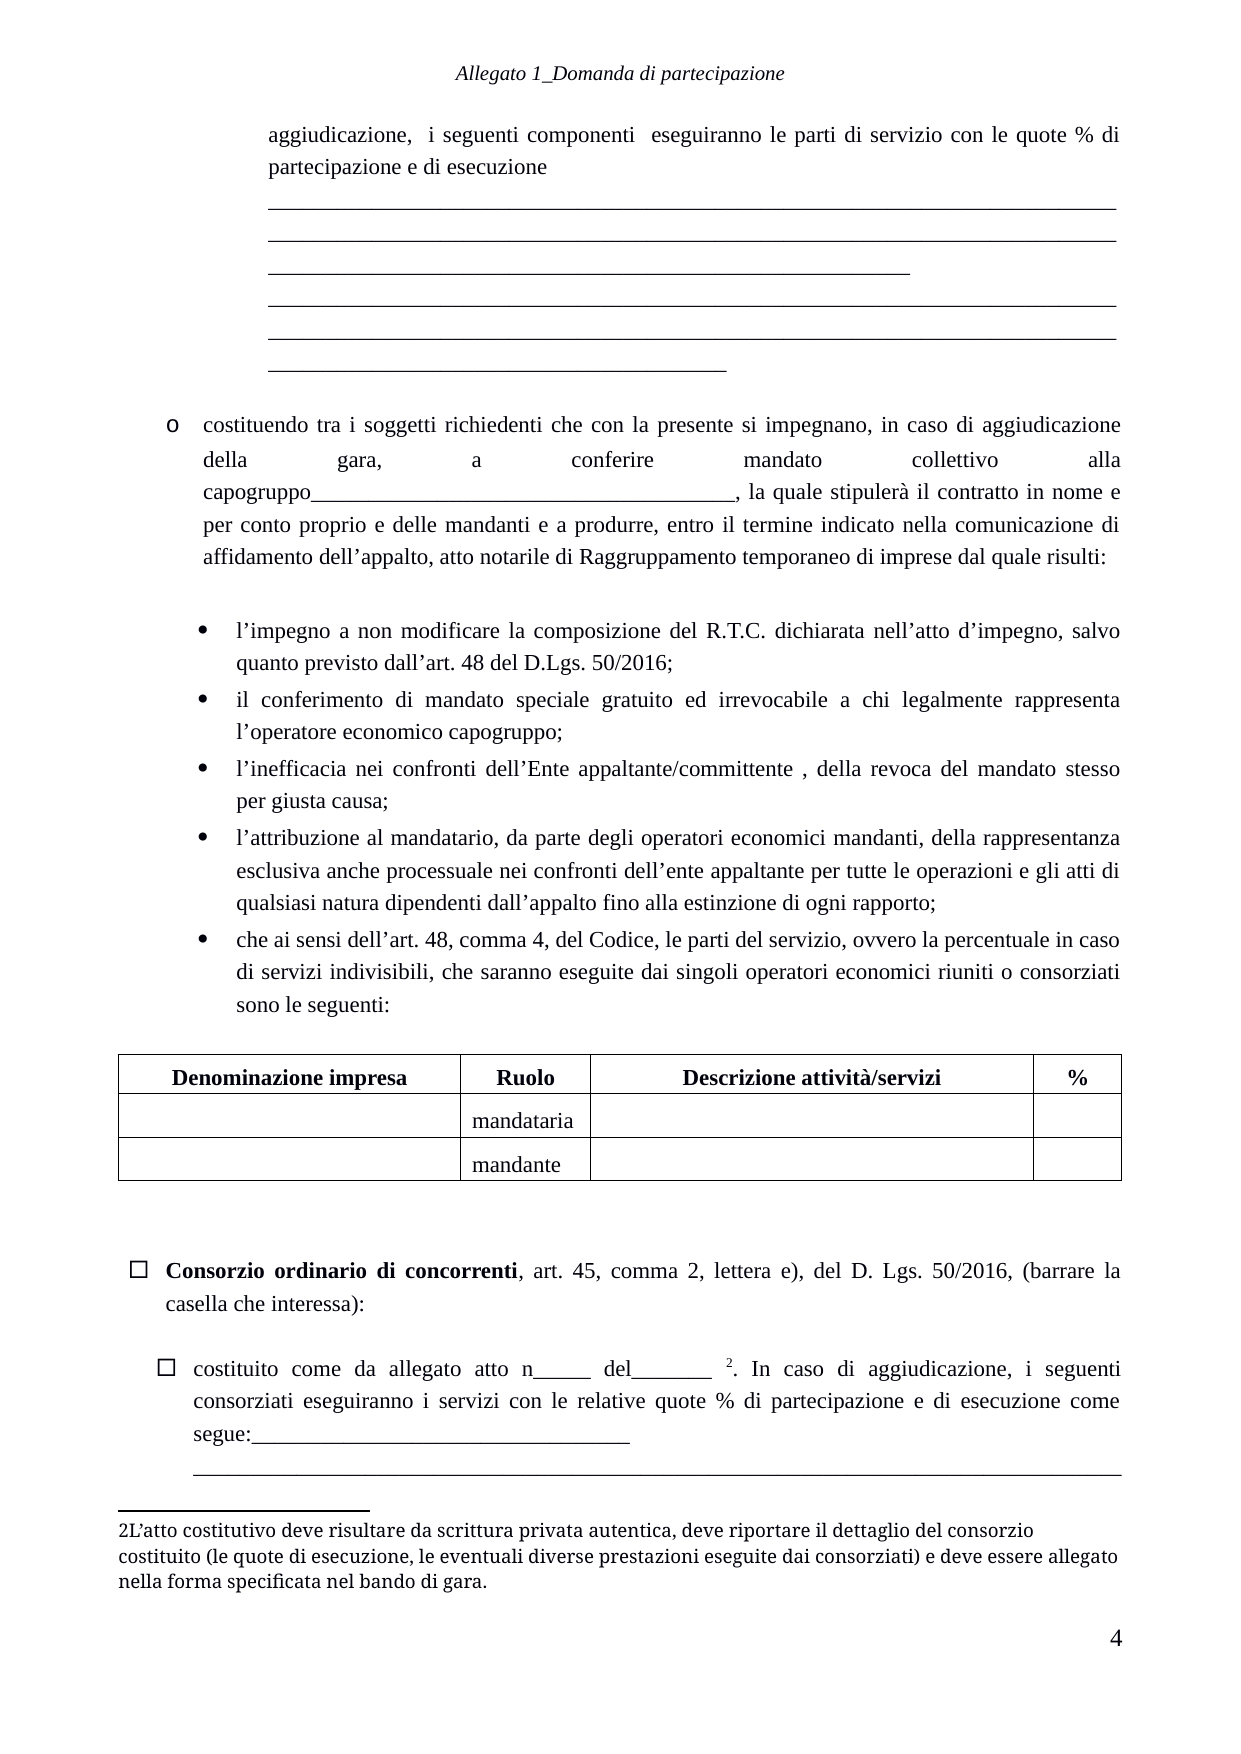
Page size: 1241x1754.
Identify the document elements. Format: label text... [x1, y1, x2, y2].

table_cell [1034, 1138, 1121, 1180]
list il conferimento di mandato speciale gratuito ed irrevocabile a chi legalmente rappresenta l’operatore economico capogruppo; [199, 680, 1122, 745]
table_cell mandante [461, 1138, 590, 1180]
list Consorzio ordinario di concorrenti, art. 45, comma 2, lettera e), del D. Lgs. 50/2016, (barrare la casella che interessa): [128, 1251, 1122, 1316]
table_header Denominazione impresa [119, 1055, 460, 1093]
table_header % [1034, 1055, 1121, 1093]
list l’attribuzione al mandatario, da parte degli operatori economici mandanti, della rappresentanza esclusiva anche processuale nei confronti dell’ente appaltante per tutte le operazioni e gli atti di qualsiasi natura dipendenti dall’appalto fino alla estinzione di ogni rapporto; [199, 818, 1122, 916]
table_cell [119, 1138, 460, 1180]
list l’impegno a non modificare la composizione del R.T.C. dichiarata nell’atto d’impegno, salvo quanto previsto dall’art. 48 del D.Lgs. 50/2016; [199, 611, 1122, 676]
table_header Ruolo [461, 1055, 590, 1093]
list L’atto costitutivo deve risultare da scrittura privata autentica, deve riportare il dettaglio del consorzio costituito (le quote di esecuzione, le eventuali diverse prestazioni eseguite dai consorziati) e deve essere allegato nella forma specificata nel bando di gara. [118, 1517, 1122, 1594]
list costituito come da allegato atto n_____ del_______ . In caso di aggiudicazione, i seguenti consorziati eseguiranno i servizi con le relative quote % di partecipazione e di esecuzione come segue:_________________________________ ______________________________________________________________________________________________________________________________________________ [156, 1349, 1122, 1479]
table_header Descrizione attività/servizi [591, 1055, 1033, 1093]
table_cell [591, 1094, 1033, 1137]
table_cell [591, 1138, 1033, 1180]
table_cell mandataria [461, 1094, 590, 1137]
table_cell [1034, 1094, 1121, 1137]
list costituito come da l’allegato mandato collettivo n_________ del_________ In caso di aggiudicazione, i seguenti componenti eseguiranno le parti di servizio con le quote % di partecipazione e di esecuzione [231, 115, 1122, 180]
list l’inefficacia nei confronti dell’Ente appaltante/committente , della revoca del mandato stesso per giusta causa; [199, 749, 1122, 814]
table_cell [119, 1094, 460, 1137]
list costituendo tra i soggetti richiedenti che con la presente si impegnano, in caso di aggiudicazione della gara, a conferire mandato collettivo alla capogruppo_____________________________________, la quale stipulerà il contratto in nome e per conto proprio e delle mandanti e a produrre, entro il termine indicato nella comunicazione di affidamento dell’appalto, atto notarile di Raggruppamento temporaneo di imprese dal quale risulti: [165, 407, 1122, 570]
text ____________________________________________________________________________________________________________________________________________________________________________________________________________ ____________________________________________________________________________________________________________________________________________________________________________________________ [268, 180, 1122, 375]
list che ai sensi dell’art. 48, comma 4, del Codice, le parti del servizio, ovvero la percentuale in caso di servizi indivisibili, che saranno eseguite dai singoli operatori economici riuniti o consorziati sono le seguenti: [199, 920, 1122, 1017]
